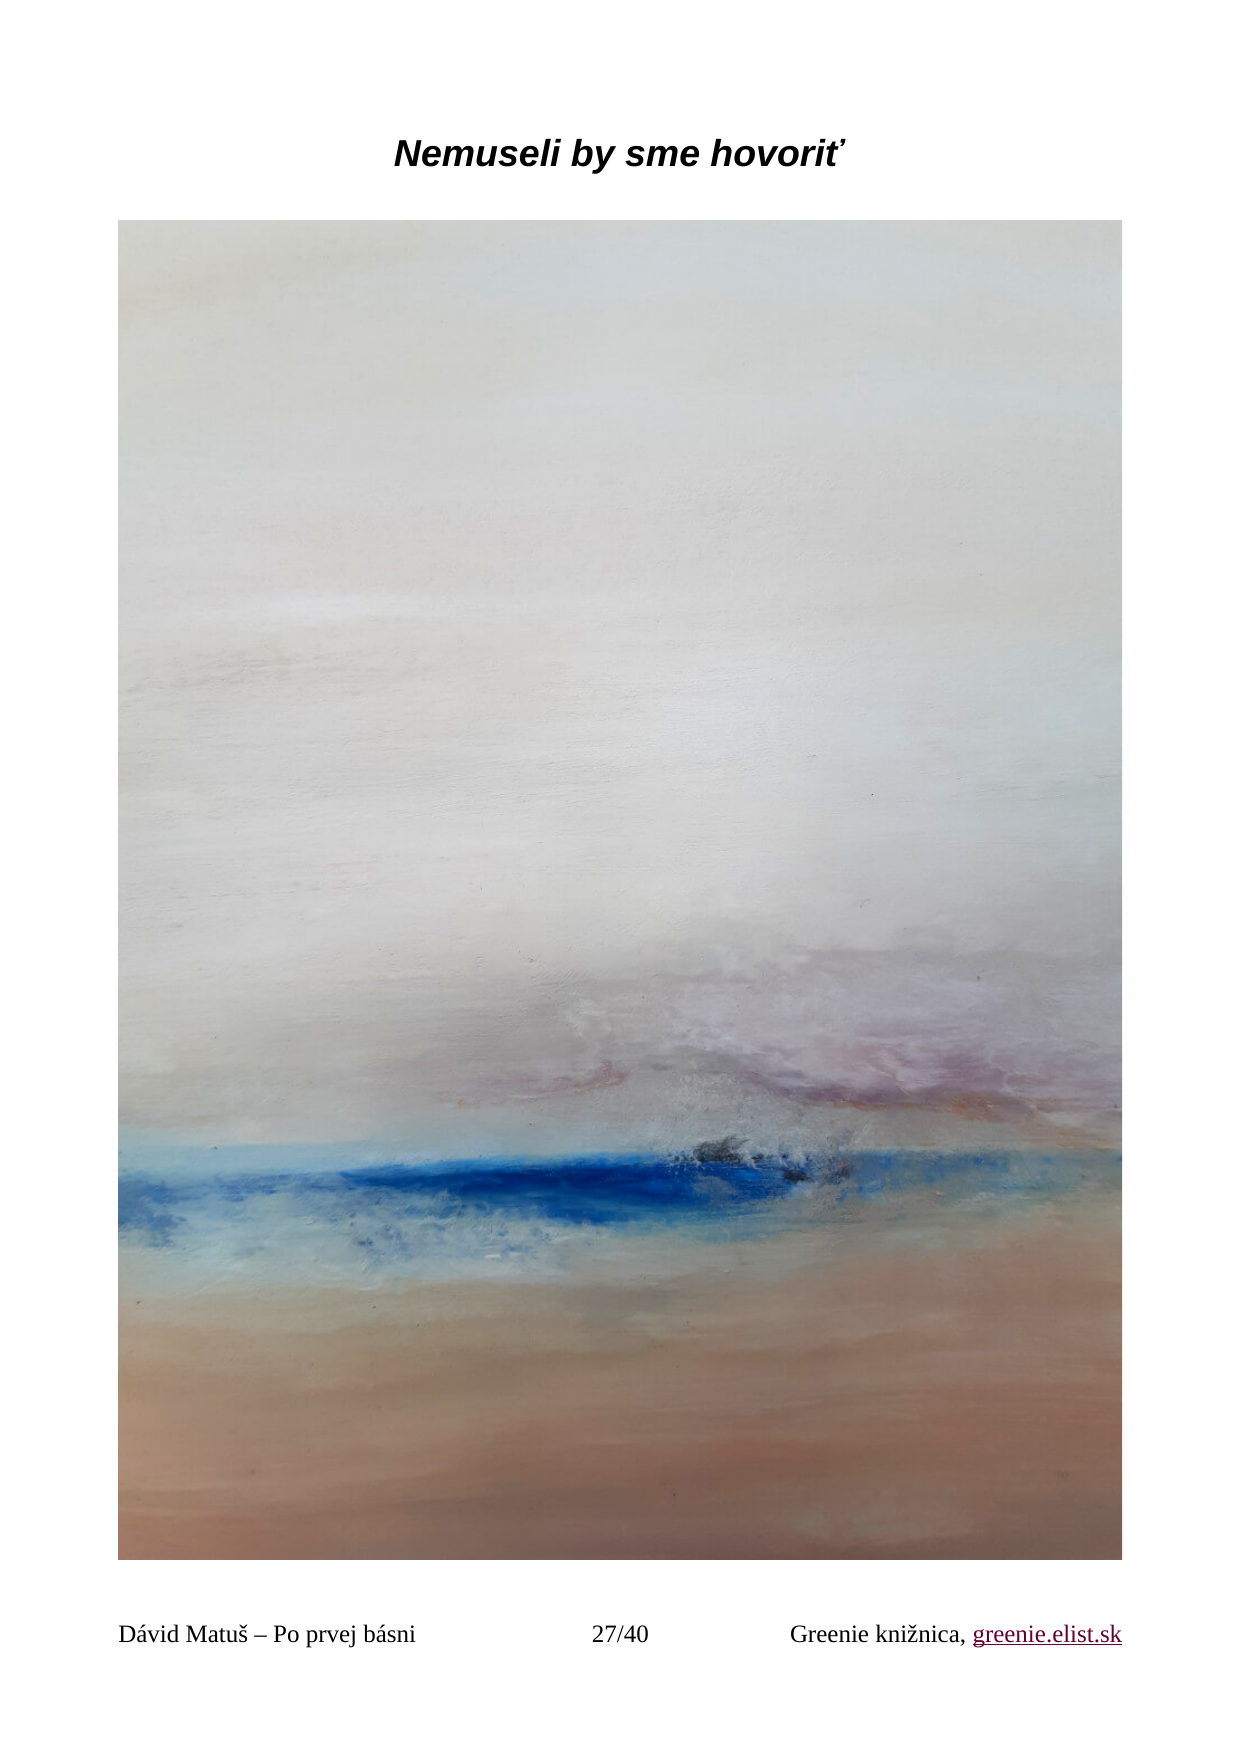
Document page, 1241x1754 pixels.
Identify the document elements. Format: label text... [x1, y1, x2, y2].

picture [118, 220, 1123, 1560]
subtitle Nemuseli by sme hovoriť [106, 131, 1134, 174]
